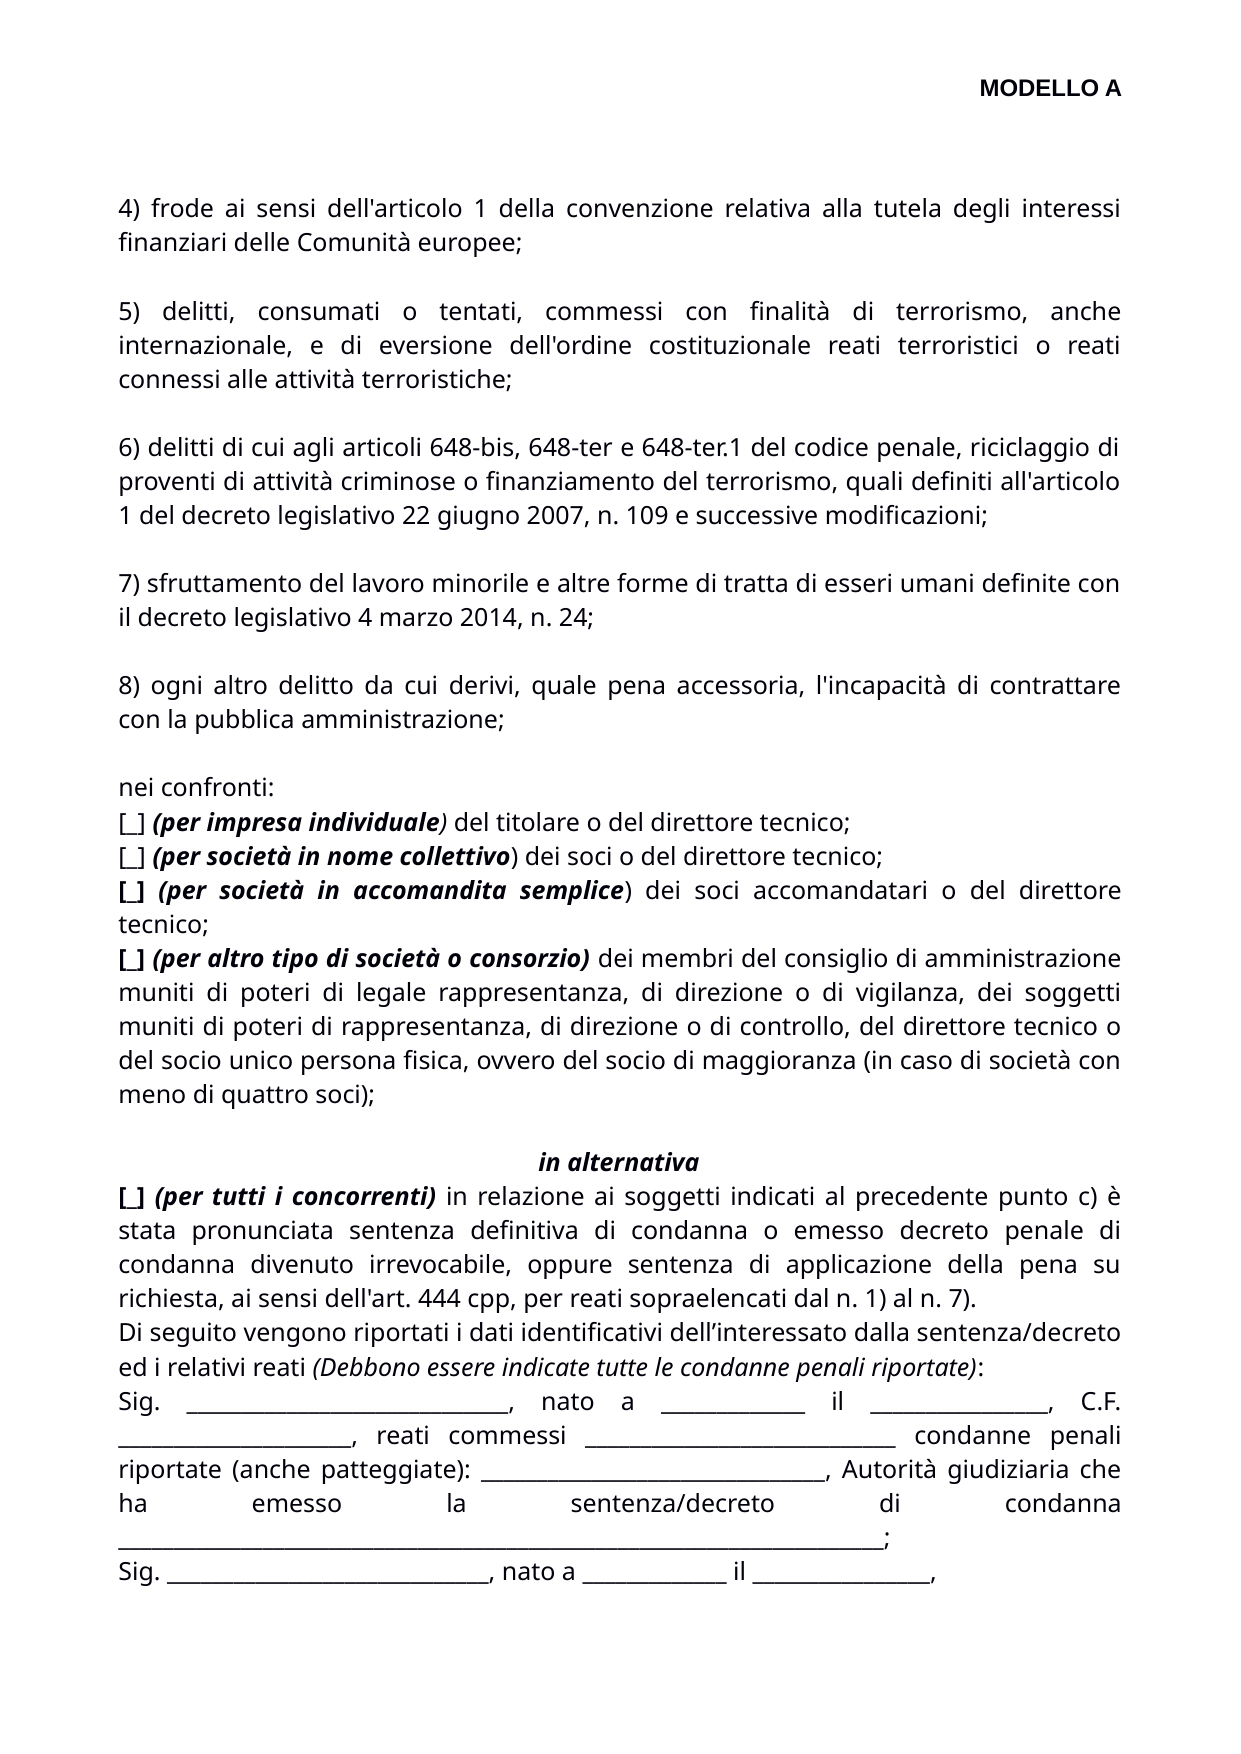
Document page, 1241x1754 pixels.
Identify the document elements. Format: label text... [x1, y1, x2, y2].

text in alternativa [118, 1145, 1122, 1179]
text Sig. _____________________________, nato a _____________ il ________________, [118, 1553, 1122, 1588]
text 4) frode ai sensi dell'articolo 1 della convenzione relativa alla tutela degli interessi finanziari delle Comunità europee; [118, 191, 1122, 259]
text [_] (per impresa individuale) del titolare o del direttore tecnico; [118, 804, 1122, 838]
text 6) delitti di cui agli articoli 648-bis, 648-ter e 648-ter.1 del codice penale, riciclaggio di proventi di attività criminose o finanziamento del terrorismo, quali definiti all'articolo 1 del decreto legislativo 22 giugno 2007, n. 109 e successive modificazioni; [118, 429, 1122, 532]
text nei confronti: [118, 770, 1122, 804]
text Sig. _____________________________, nato a _____________ il ________________, C.F. _____________________, reati commessi ____________________________ condanne penali riportate (anche patteggiate): _______________________________, Autorità giudiziaria che ha emesso la sentenza/decreto di condanna _____________________________________________________________________; [118, 1383, 1122, 1553]
text 5) delitti, consumati o tentati, commessi con finalità di terrorismo, anche internazionale, e di eversione dell'ordine costituzionale reati terroristici o reati connessi alle attività terroristiche; [118, 293, 1122, 395]
text [_] (per società in accomandita semplice) dei soci accomandatari o del direttore tecnico; [118, 872, 1122, 940]
text 8) ogni altro delitto da cui derivi, quale pena accessoria, l'incapacità di contrattare con la pubblica amministrazione; [118, 668, 1122, 736]
text [_] (per tutti i concorrenti) in relazione ai soggetti indicati al precedente punto c) è stata pronunciata sentenza definitiva di condanna o emesso decreto penale di condanna divenuto irrevocabile, oppure sentenza di applicazione della pena su richiesta, ai sensi dell'art. 444 cpp, per reati sopraelencati dal n. 1) al n. 7). [118, 1179, 1122, 1315]
text [_] (per società in nome collettivo) dei soci o del direttore tecnico; [118, 838, 1122, 872]
text 7) sfruttamento del lavoro minorile e altre forme di tratta di esseri umani definite con il decreto legislativo 4 marzo 2014, n. 24; [118, 566, 1122, 634]
text Di seguito vengono riportati i dati identificativi dell’interessato dalla sentenza/decreto ed i relativi reati (Debbono essere indicate tutte le condanne penali riportate): [118, 1315, 1122, 1383]
text [_] (per altro tipo di società o consorzio) dei membri del consiglio di amministrazione muniti di poteri di legale rappresentanza, di direzione o di vigilanza, dei soggetti muniti di poteri di rappresentanza, di direzione o di controllo, del direttore tecnico o del socio unico persona fisica, ovvero del socio di maggioranza (in caso di società con meno di quattro soci); [118, 940, 1122, 1111]
